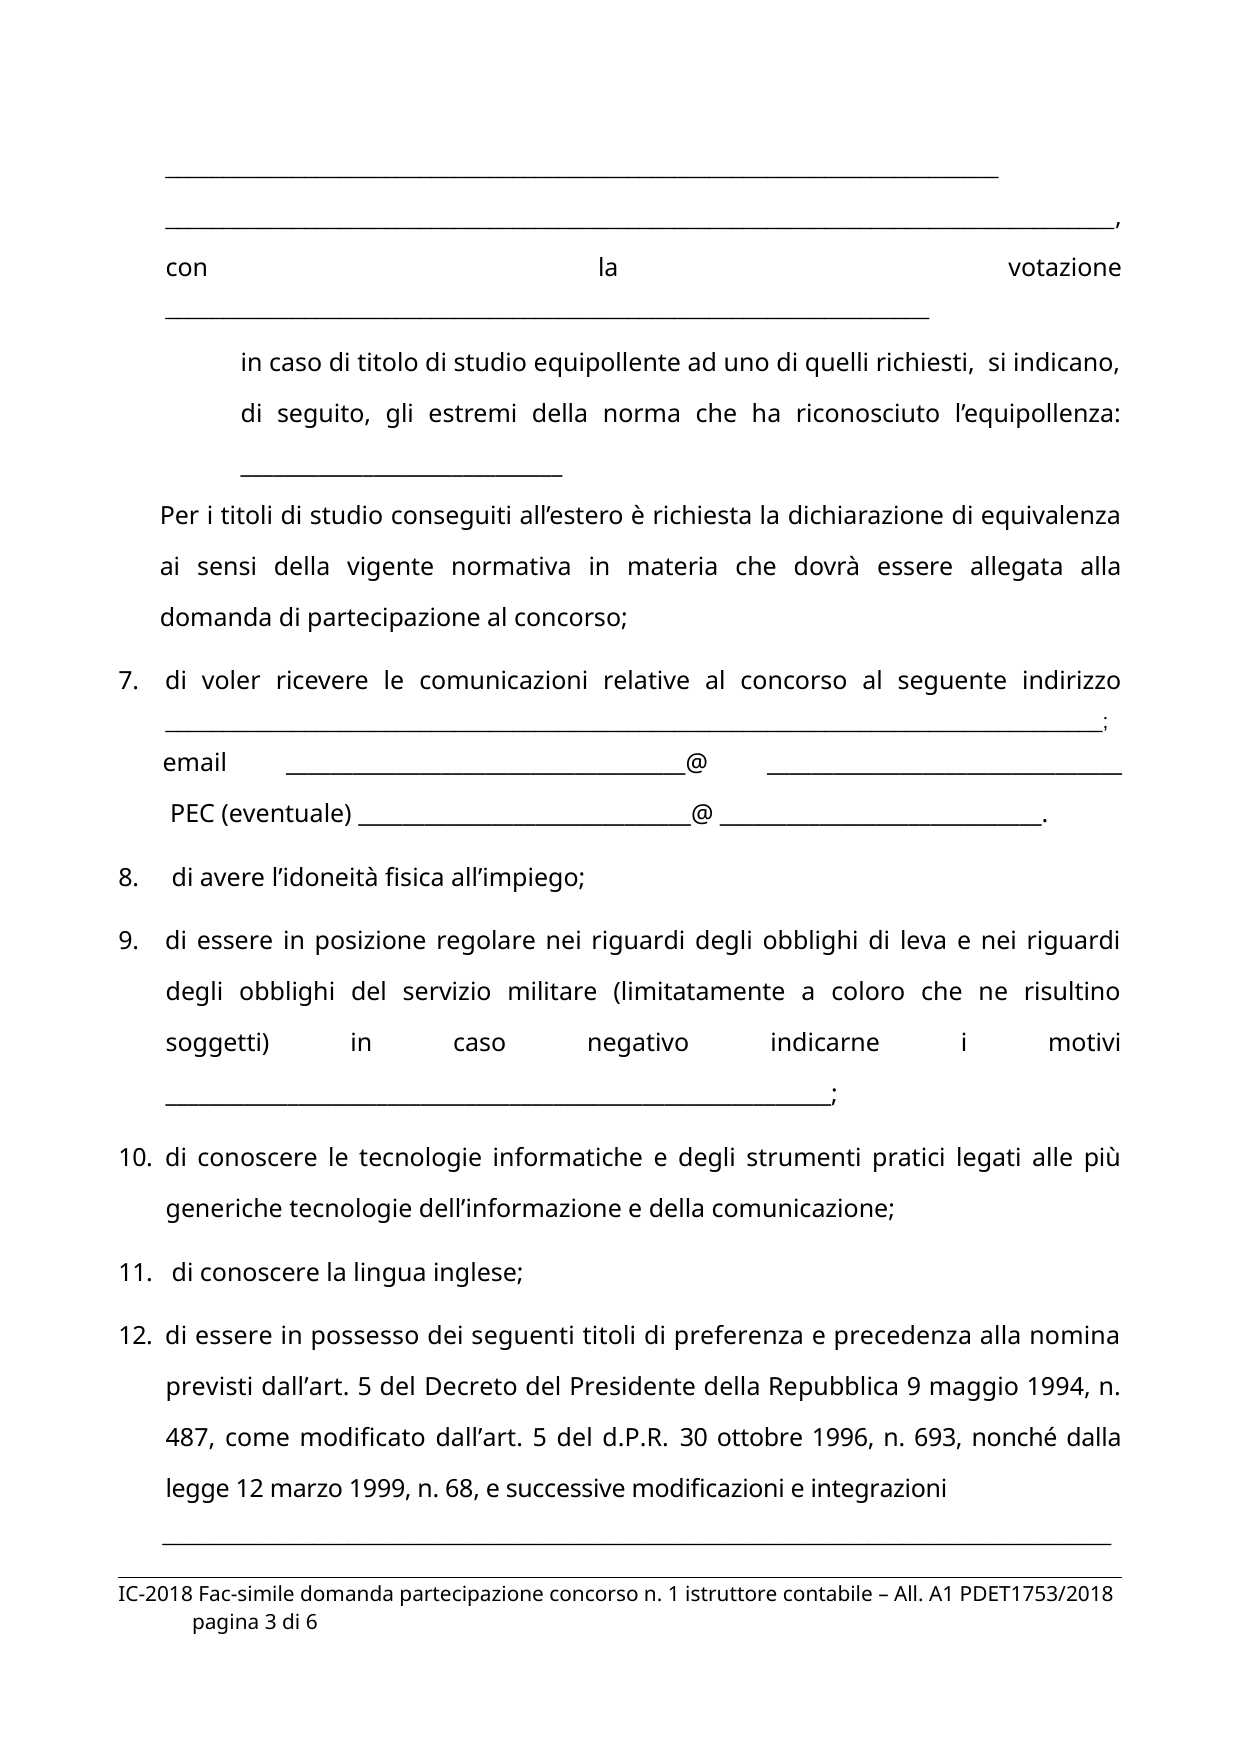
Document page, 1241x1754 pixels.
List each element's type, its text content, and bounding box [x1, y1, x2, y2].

text Per i titoli di studio conseguiti all’estero è richiesta la dichiarazione di equivalenza ai sensi della vigente normativa in materia che dovrà essere allegata alla domanda di partecipazione al concorso; [159, 497, 1122, 633]
list di voler ricevere le comunicazioni relative al concorso al seguente indirizzo _________________________________________________________________________________; [118, 663, 1122, 733]
list di essere in possesso dei seguenti titoli di preferenza e precedenza alla nomina previsti dall’art. 5 del Decreto del Presidente della Repubblica 9 maggio 1994, n. 487, come modificato dall’art. 5 del d.P.R. 30 ottobre 1996, n. 693, nonché dalla legge 12 marzo 1999, n. 68, e successive modificazioni e integrazioni [118, 1318, 1122, 1505]
list di conoscere le tecnologie informatiche e degli strumenti pratici legati alle più generiche tecnologie dell’informazione e della comunicazione; [118, 1140, 1122, 1225]
text __________________________________________________________________________________ [162, 1522, 1122, 1546]
list di conoscere la lingua inglese; [118, 1254, 1122, 1288]
text email ____________________________________@ ________________________________ PEC (eventuale) ______________________________@ _____________________________. [118, 745, 1122, 830]
list di essere in posizione regolare nei riguardi degli obblighi di leva e nei riguardi degli obblighi del servizio militare (limitatamente a coloro che ne risultino soggetti) in caso negativo indicarne i motivi ____________________________________________________________; [118, 923, 1122, 1110]
list ________________________________________________________________________ __________________________________________________________________________________,con la votazione __________________________________________________________________ [118, 148, 1122, 320]
text in caso di titolo di studio equipollente ad uno di quelli richiesti, si indicano, di seguito, gli estremi della norma che ha riconosciuto l’equipollenza: _____________________________ [240, 344, 1122, 480]
list di avere l’idoneità fisica all’impiego; [118, 859, 1122, 893]
